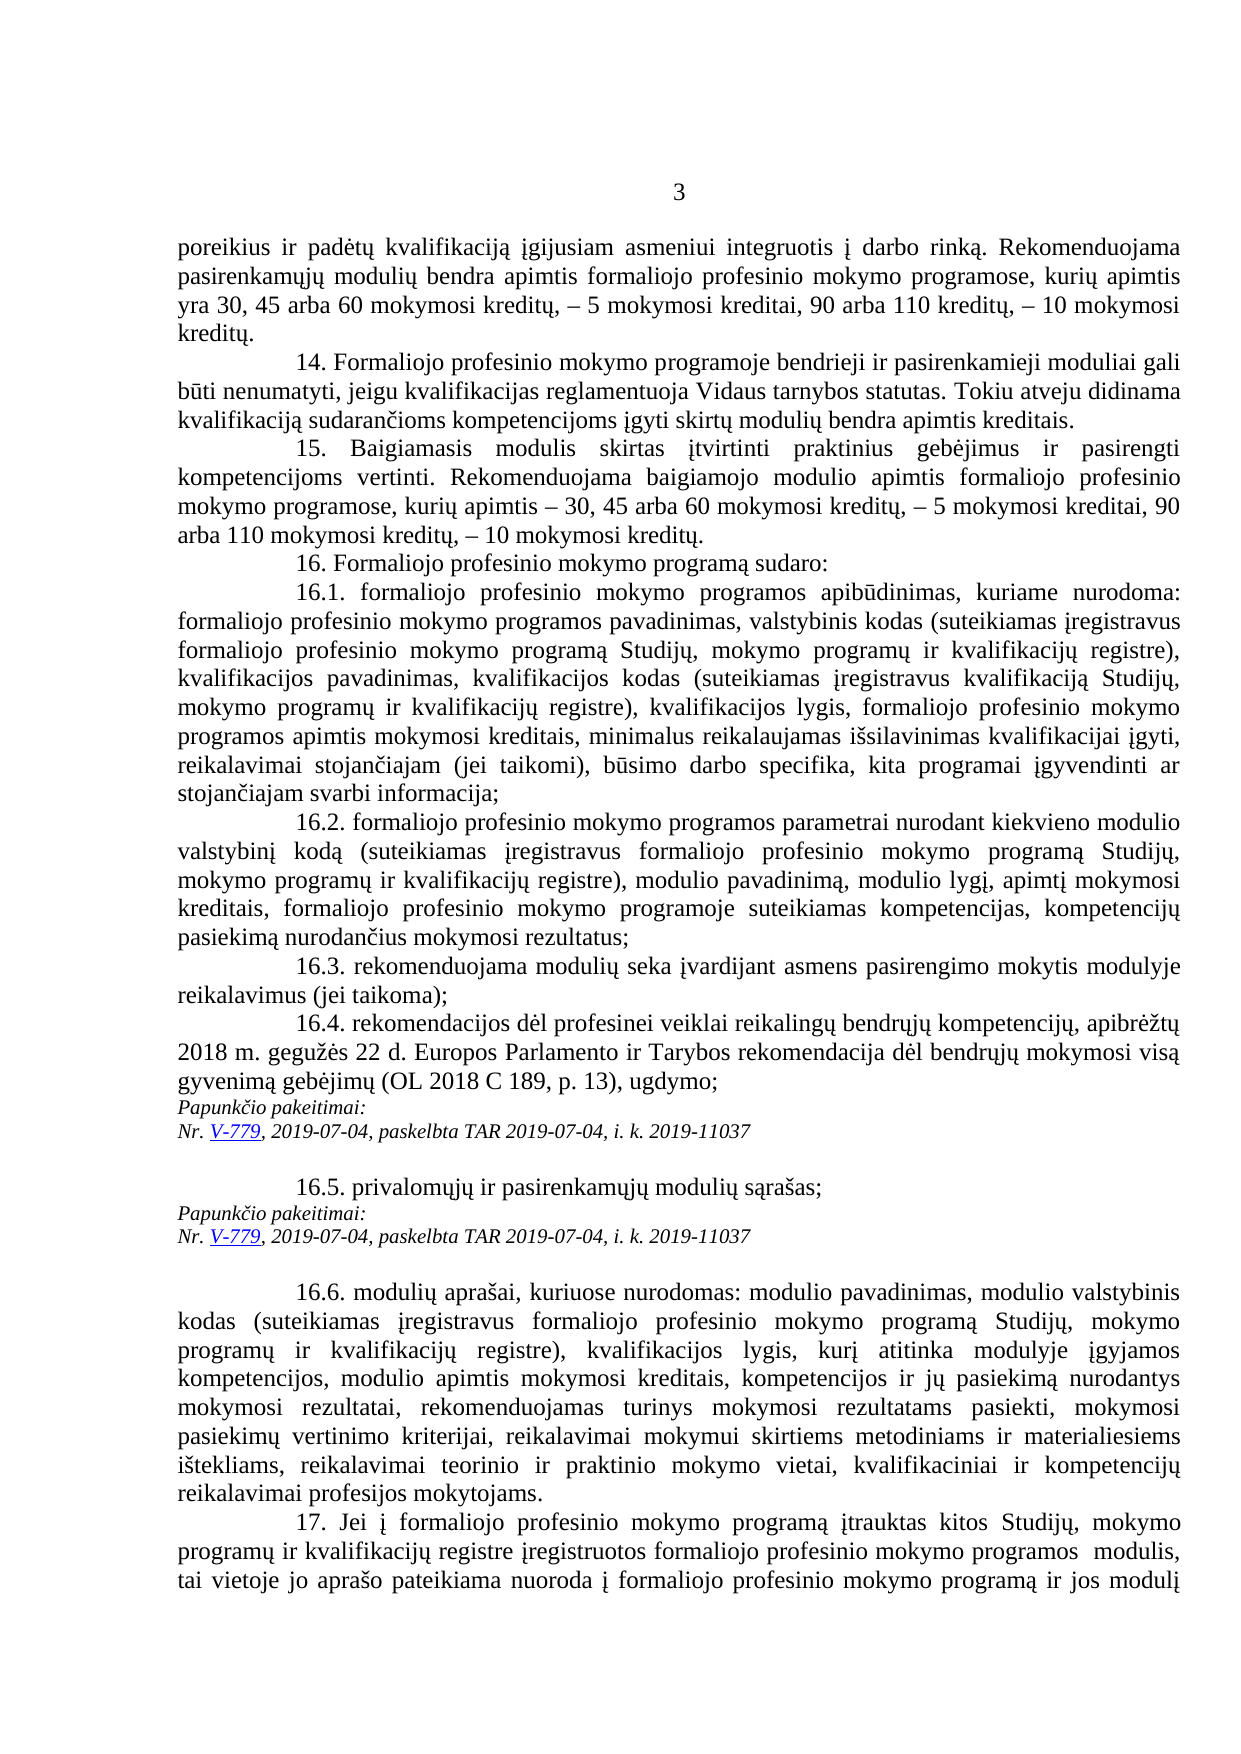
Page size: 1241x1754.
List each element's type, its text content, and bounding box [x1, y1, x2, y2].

text 17. Jei į formaliojo profesinio mokymo programą įtrauktas kitos Studijų, mokymo programų ir kvalifikacijų registre įregistruotos formaliojo profesinio mokymo programos modulis, tai vietoje jo aprašo pateikiama nuoroda į formaliojo profesinio mokymo programą ir jos modulį [177, 1507, 1181, 1593]
text Nr. V-779, 2019-07-04, paskelbta TAR 2019-07-04, i. k. 2019-11037 [177, 1224, 1181, 1248]
text 16.4. rekomendacijos dėl profesinei veiklai reikalingų bendrųjų kompetencijų, apibrėžtų 2018 m. gegužės 22 d. Europos Parlamento ir Tarybos rekomendacija dėl bendrųjų mokymosi visą gyvenimą gebėjimų (OL 2018 C 189, p. 13), ugdymo; [177, 1008, 1181, 1095]
text Nr. V-779, 2019-07-04, paskelbta TAR 2019-07-04, i. k. 2019-11037 [177, 1119, 1181, 1143]
text 15. Baigiamasis modulis skirtas įtvirtinti praktinius gebėjimus ir pasirengti kompetencijoms vertinti. Rekomenduojama baigiamojo modulio apimtis formaliojo profesinio mokymo programose, kurių apimtis – 30, 45 arba 60 mokymosi kreditų, – 5 mokymosi kreditai, 90 arba 110 mokymosi kreditų, – 10 mokymosi kreditų. [177, 433, 1181, 548]
text Papunkčio pakeitimai: [177, 1095, 1181, 1119]
text 16.6. modulių aprašai, kuriuose nurodomas: modulio pavadinimas, modulio valstybinis kodas (suteikiamas įregistravus formaliojo profesinio mokymo programą Studijų, mokymo programų ir kvalifikacijų registre), kvalifikacijos lygis, kurį atitinka modulyje įgyjamos kompetencijos, modulio apimtis mokymosi kreditais, kompetencijos ir jų pasiekimą nurodantys mokymosi rezultatai, rekomenduojamas turinys mokymosi rezultatams pasiekti, mokymosi pasiekimų vertinimo kriterijai, reikalavimai mokymui skirtiems metodiniams ir materialiesiems ištekliams, reikalavimai teorinio ir praktinio mokymo vietai, kvalifikaciniai ir kompetencijų reikalavimai profesijos mokytojams. [177, 1277, 1181, 1507]
text 16.5. privalomųjų ir pasirenkamųjų modulių sąrašas; [177, 1172, 1181, 1200]
text Papunkčio pakeitimai: [177, 1200, 1181, 1224]
text 16.1. formaliojo profesinio mokymo programos apibūdinimas, kuriame nurodoma: formaliojo profesinio mokymo programos pavadinimas, valstybinis kodas (suteikiamas įregistravus formaliojo profesinio mokymo programą Studijų, mokymo programų ir kvalifikacijų registre), kvalifikacijos pavadinimas, kvalifikacijos kodas (suteikiamas įregistravus kvalifikaciją Studijų, mokymo programų ir kvalifikacijų registre), kvalifikacijos lygis, formaliojo profesinio mokymo programos apimtis mokymosi kreditais, minimalus reikalaujamas išsilavinimas kvalifikacijai įgyti, reikalavimai stojančiajam (jei taikomi), būsimo darbo specifika, kita programai įgyvendinti ar stojančiajam svarbi informacija; [177, 577, 1181, 807]
text 16.3. rekomenduojama modulių seka įvardijant asmens pasirengimo mokytis modulyje reikalavimus (jei taikoma); [177, 951, 1181, 1008]
text 16.2. formaliojo profesinio mokymo programos parametrai nurodant kiekvieno modulio valstybinį kodą (suteikiamas įregistravus formaliojo profesinio mokymo programą Studijų, mokymo programų ir kvalifikacijų registre), modulio pavadinimą, modulio lygį, apimtį mokymosi kreditais, formaliojo profesinio mokymo programoje suteikiamas kompetencijas, kompetencijų pasiekimą nurodančius mokymosi rezultatus; [177, 807, 1181, 951]
text 14. Formaliojo profesinio mokymo programoje bendrieji ir pasirenkamieji moduliai gali būti nenumatyti, jeigu kvalifikacijas reglamentuoja Vidaus tarnybos statutas. Tokiu atveju didinama kvalifikaciją sudarančioms kompetencijoms įgyti skirtų modulių bendra apimtis kreditais. [177, 347, 1181, 433]
text poreikius ir padėtų kvalifikaciją įgijusiam asmeniui integruotis į darbo rinką. Rekomenduojama pasirenkamųjų modulių bendra apimtis formaliojo profesinio mokymo programose, kurių apimtis yra 30, 45 arba 60 mokymosi kreditų, – 5 mokymosi kreditai, 90 arba 110 kreditų, – 10 mokymosi kreditų. [177, 232, 1181, 347]
text 16. Formaliojo profesinio mokymo programą sudaro: [177, 548, 1181, 577]
